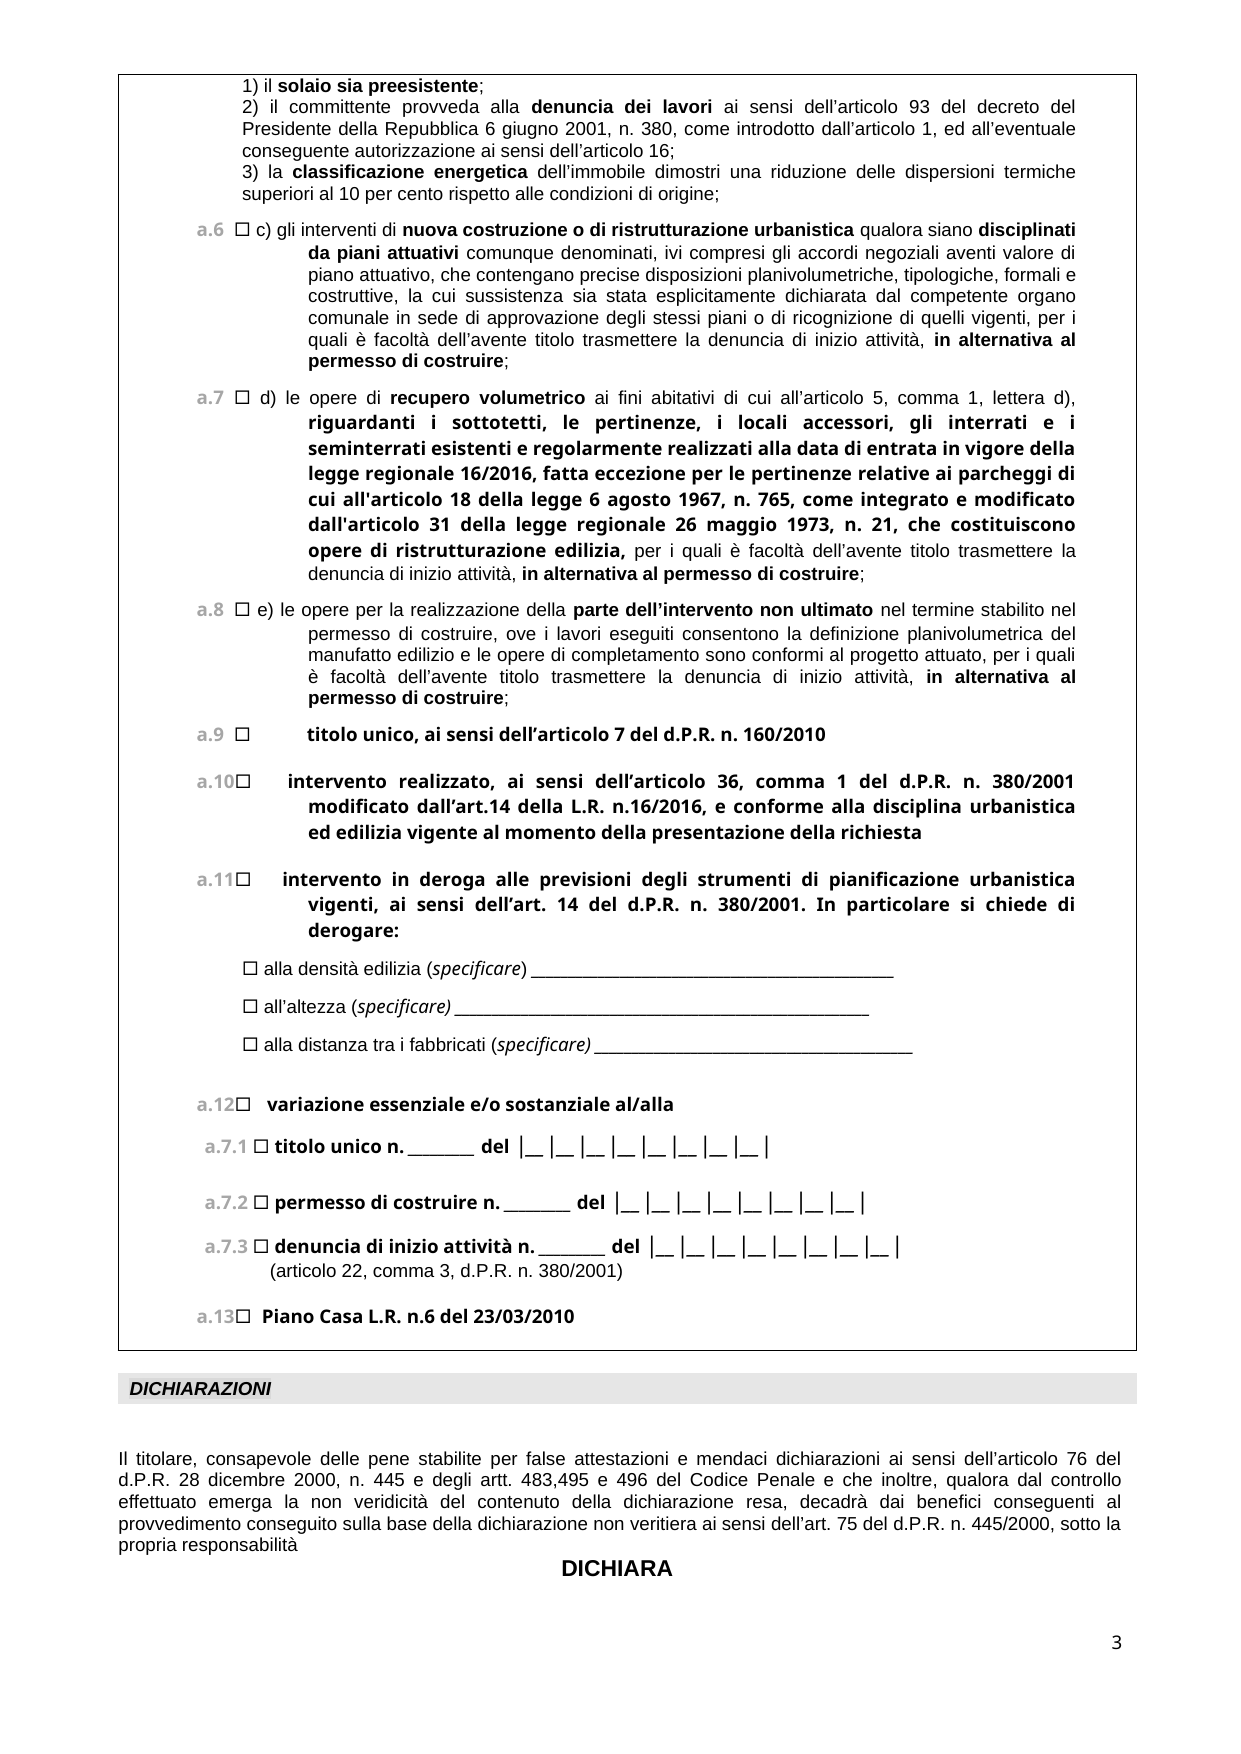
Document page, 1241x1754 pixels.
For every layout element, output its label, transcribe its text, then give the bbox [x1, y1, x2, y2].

subtitle DICHIARA [118, 1555, 1122, 1582]
text Il titolare, consapevole delle pene stabilite per false attestazioni e mendaci dichiarazioni ai sensi dell’articolo 76 del d.P.R. 28 dicembre 2000, n. 445 e degli artt. 483,495 e 496 del Codice Penale e che inoltre, qualora dal controllo effettuato emerga la non veridicità del contenuto della dichiarazione resa, decadrà dai benefici conseguenti al provvedimento conseguito sulla base della dichiarazione non veritiera ai sensi dell’art. 75 del d.P.R. n. 445/2000, sotto la propria responsabilità [118, 1448, 1122, 1555]
table_header 1) il solaio sia preesistente; 2) il committente provveda alla denuncia dei lavori ai sensi dell’articolo 93 del decreto del Presidente della Repubblica 6 giugno 2001, n. 380, come introdotto dall’articolo 1, ed all’eventuale conseguente autorizzazione ai sensi dell’articolo 16; 3) la classificazione energetica dell’immobile dimostri una riduzione delle dispersioni termiche superiori al 10 per cento rispetto alle condizioni di origine;  c) gli interventi di nuova costruzione o di ristrutturazione urbanistica qualora siano disciplinati da piani attuativi comunque denominati, ivi compresi gli accordi negoziali aventi valore di piano attuativo, che contengano precise disposizioni planivolumetriche, tipologiche, formali e costruttive, la cui sussistenza sia stata esplicitamente dichiarata dal competente organo comunale in sede di approvazione degli stessi piani o di ricognizione di quelli vigenti, per i quali è facoltà dell’avente titolo trasmettere la denuncia di inizio attività, in alternativa al permesso di costruire;  d) le opere di recupero volumetrico ai fini abitativi di cui all’articolo 5, comma 1, lettera d), riguardanti i sottotetti, le pertinenze, i locali accessori, gli interrati e i seminterrati esistenti e regolarmente realizzati alla data di entrata in vigore della legge regionale 16/2016, fatta eccezione per le pertinenze relative ai parcheggi di cui all'articolo 18 della legge 6 agosto 1967, n. 765, come integrato e modificato dall'articolo 31 della legge regionale 26 maggio 1973, n. 21, che costituiscono opere di ristrutturazione edilizia, per i quali è facoltà dell’avente titolo trasmettere la denuncia di inizio attività, in alternativa al permesso di costruire;  e) le opere per la realizzazione della parte dell’intervento non ultimato nel termine stabilito nel permesso di costruire, ove i lavori eseguiti consentono la definizione planivolumetrica del manufatto edilizio e le opere di completamento sono conformi al progetto attuato, per i quali è facoltà dell’avente titolo trasmettere la denuncia di inizio attività, in alternativa al permesso di costruire;  titolo unico, ai sensi dell’articolo 7 del d.P.R. n. 160/2010  intervento realizzato, ai sensi dell’articolo 36, comma 1 del d.P.R. n. 380/2001 modificato dall’art.14 della L.R. n.16/2016, e conforme alla disciplina urbanistica ed edilizia vigente al momento della presentazione della richiesta  intervento in deroga alle previsioni degli strumenti di pianificazione urbanistica vigenti, ai sensi dell’art. 14 del d.P.R. n. 380/2001. In particolare si chiede di derogare:  alla densità edilizia (specificare) _________________________________________________  all’altezza (specificare) ________________________________________________________  alla distanza tra i fabbricati (specificare) ___________________________________________  variazione essenziale e/o sostanziale al/alla a.7.1  titolo unico n. _________ del |__|__|__|__|__|__|__|__| a.7.2  permesso di costruire n. _________ del |__|__|__|__|__|__|__|__| a.7.3  denuncia di inizio attività n. _________ del |__|__|__|__|__|__|__|__| (articolo 22, comma 3, d.P.R. n. 380/2001)  Piano Casa L.R. n.6 del 23/03/2010 [119, 75, 1136, 1350]
table_header DICHIARAZIONI [118, 1373, 1137, 1404]
